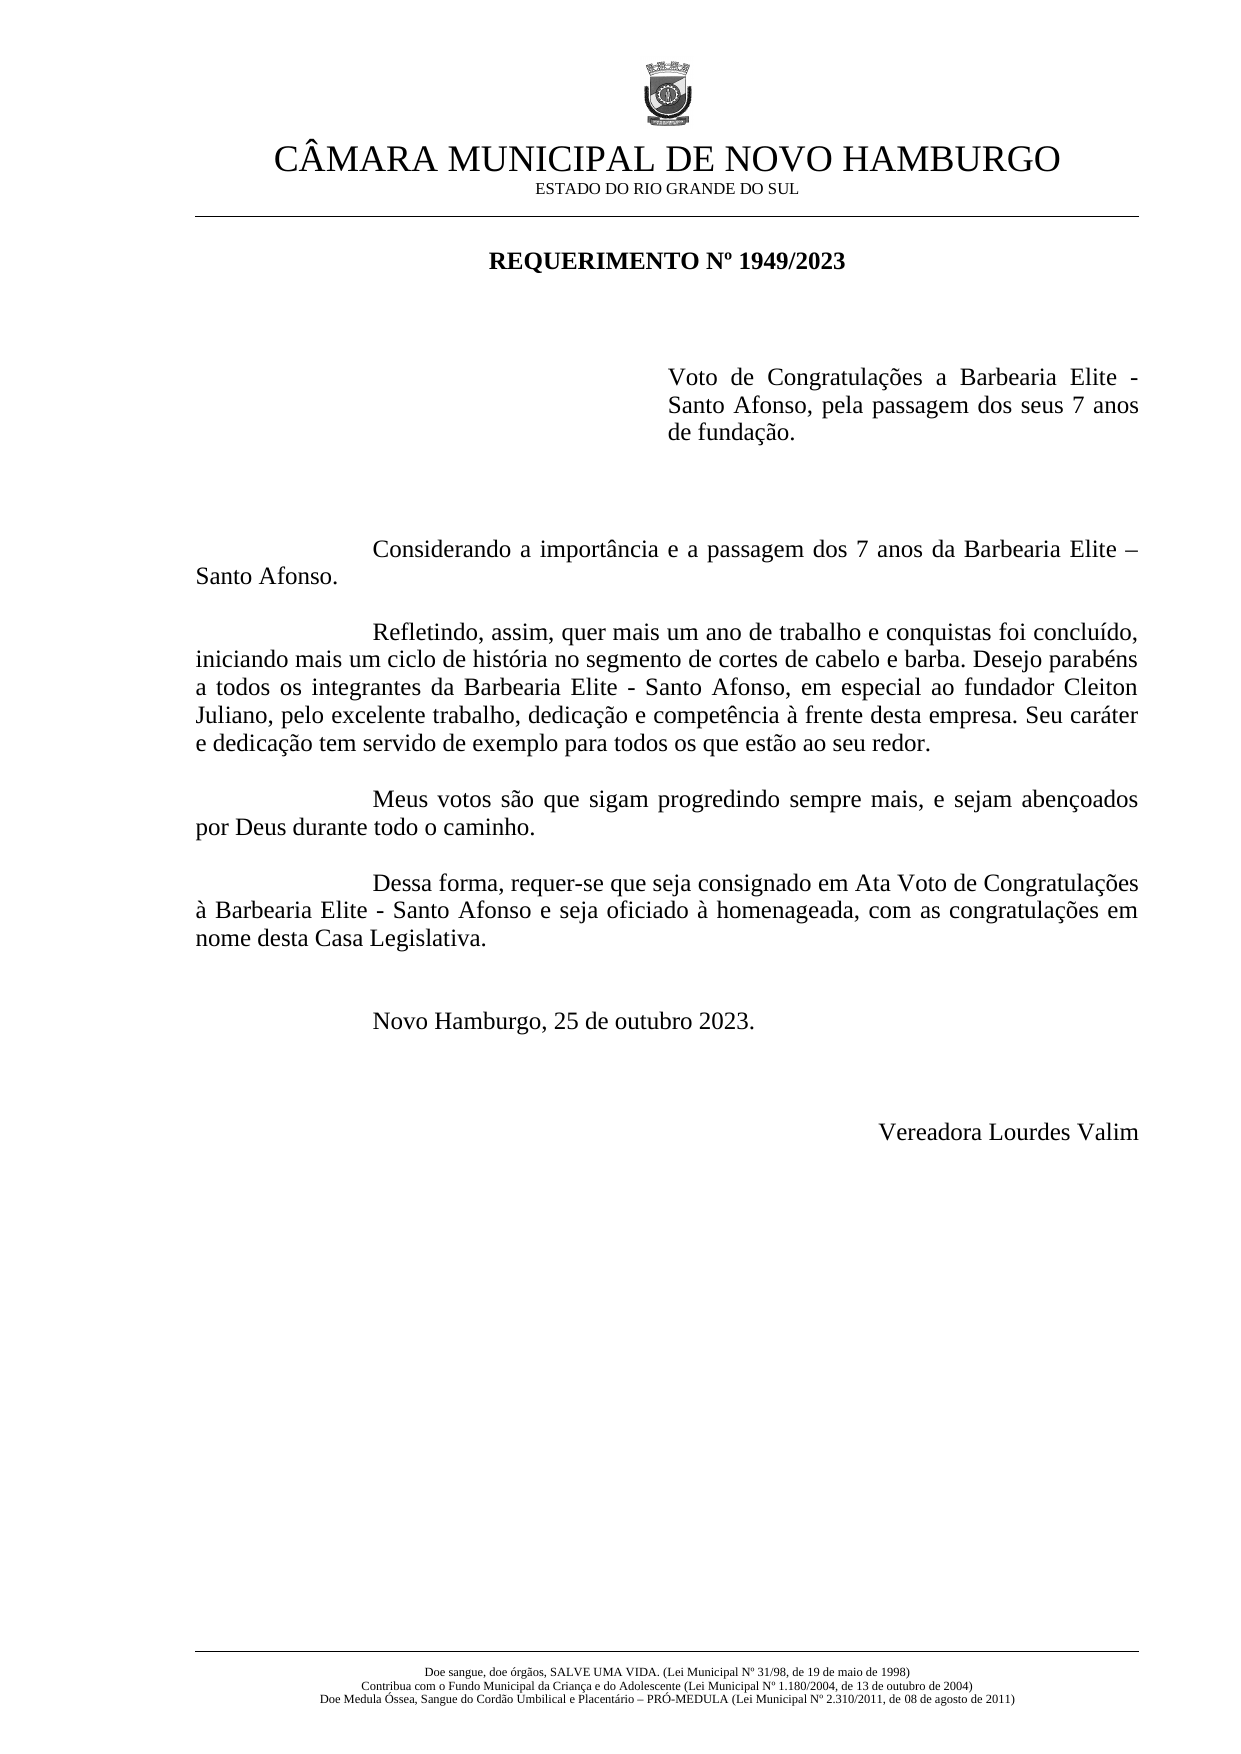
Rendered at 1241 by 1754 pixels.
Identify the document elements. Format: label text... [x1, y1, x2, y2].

text Voto de Congratulações a Barbearia Elite - Santo Afonso, pela passagem dos seus 7 anos de fundação. [668, 363, 1139, 446]
text Dessa forma, requer-se que seja consignado em Ata Voto de Congratulações à Barbearia Elite - Santo Afonso e seja oficiado à homenageada, com as congratulações em nome desta Casa Legislativa. [195, 869, 1139, 952]
text Vereadora Lourdes Valim [195, 1118, 1139, 1146]
text Refletindo, assim, quer mais um ano de trabalho e conquistas foi concluído, iniciando mais um ciclo de história no segmento de cortes de cabelo e barba. Desejo parabéns a todos os integrantes da Barbearia Elite - Santo Afonso, em especial ao fundador Cleiton Juliano, pelo excelente trabalho, dedicação e competência à frente desta empresa. Seu caráter e dedicação tem servido de exemplo para todos os que estão ao seu redor. [195, 618, 1139, 756]
text REQUERIMENTO Nº 1949/2023 [195, 247, 1139, 274]
text Considerando a importância e a passagem dos 7 anos da Barbearia Elite – Santo Afonso. [195, 535, 1139, 590]
text Meus votos são que sigam progredindo sempre mais, e sejam abençoados por Deus durante todo o caminho. [195, 786, 1139, 841]
text Novo Hamburgo, 25 de outubro 2023. [195, 1007, 1139, 1035]
